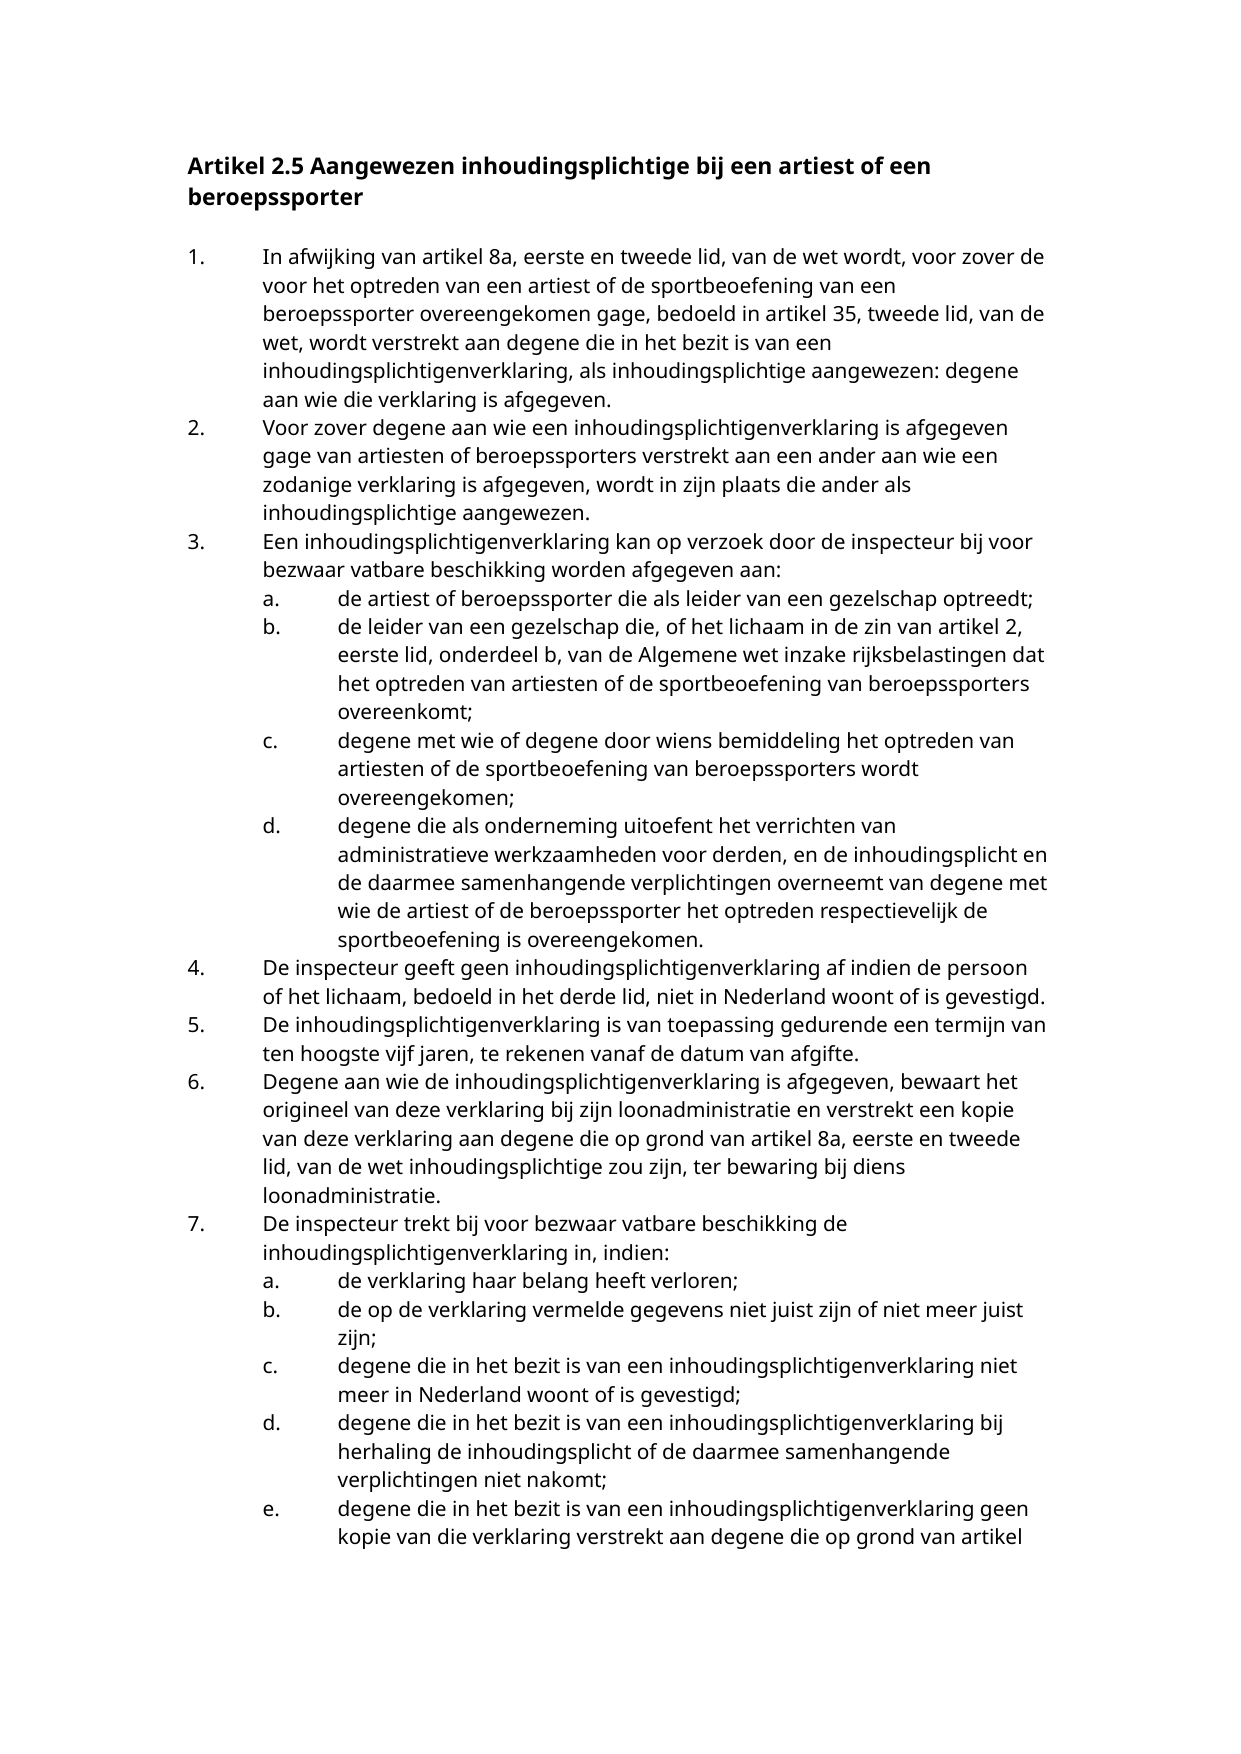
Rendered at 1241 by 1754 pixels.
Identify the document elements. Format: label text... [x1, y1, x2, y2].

list de artiest of beroepssporter die als leider van een gezelschap optreedt; [262, 584, 1053, 612]
list de op de verklaring vermelde gegevens niet juist zijn of niet meer juist zijn; [262, 1295, 1053, 1352]
subtitle Artikel 2.5 Aangewezen inhoudingsplichtige bij een artiest of een beroepssporter [187, 150, 1053, 212]
list degene met wie of degene door wiens bemiddeling het optreden van artiesten of de sportbeoefening van beroepssporters wordt overeengekomen; [262, 726, 1053, 811]
list degene die in het bezit is van een inhoudingsplichtigenverklaring bij herhaling de inhoudingsplicht of de daarmee samenhangende verplichtingen niet nakomt; [262, 1408, 1053, 1494]
list De inspecteur trekt bij voor bezwaar vatbare beschikking de inhoudingsplichtigenverklaring in, indien: [187, 1209, 1053, 1266]
list degene die in het bezit is van een inhoudingsplichtigenverklaring geen kopie van die verklaring verstrekt aan degene die op grond van artikel [262, 1494, 1053, 1551]
list Voor zover degene aan wie een inhoudingsplichtigenverklaring is afgegeven gage van artiesten of beroepssporters verstrekt aan een ander aan wie een zodanige verklaring is afgegeven, wordt in zijn plaats die ander als inhoudingsplichtige aangewezen. [187, 413, 1053, 527]
list Degene aan wie de inhoudingsplichtigenverklaring is afgegeven, bewaart het origineel van deze verklaring bij zijn loonadministratie en verstrekt een kopie van deze verklaring aan degene die op grond van artikel 8a, eerste en tweede lid, van de wet inhoudingsplichtige zou zijn, ter bewaring bij diens loonadministratie. [187, 1067, 1053, 1209]
list Een inhoudingsplichtigenverklaring kan op verzoek door de inspecteur bij voor bezwaar vatbare beschikking worden afgegeven aan: [187, 527, 1053, 584]
list de leider van een gezelschap die, of het lichaam in de zin van artikel 2, eerste lid, onderdeel b, van de Algemene wet inzake rijksbelastingen dat het optreden van artiesten of de sportbeoefening van beroepssporters overeenkomt; [262, 612, 1053, 726]
list In afwijking van artikel 8a, eerste en tweede lid, van de wet wordt, voor zover de voor het optreden van een artiest of de sportbeoefening van een beroepssporter overeengekomen gage, bedoeld in artikel 35, tweede lid, van de wet, wordt verstrekt aan degene die in het bezit is van een inhoudingsplichtigenverklaring, als inhoudingsplichtige aangewezen: degene aan wie die verklaring is afgegeven. [187, 242, 1053, 413]
list de verklaring haar belang heeft verloren; [262, 1266, 1053, 1295]
list De inspecteur geeft geen inhoudingsplichtigenverklaring af indien de persoon of het lichaam, bedoeld in het derde lid, niet in Nederland woont of is gevestigd. [187, 953, 1053, 1010]
list degene die in het bezit is van een inhoudingsplichtigenverklaring niet meer in Nederland woont of is gevestigd; [262, 1352, 1053, 1408]
list De inhoudingsplichtigenverklaring is van toepassing gedurende een termijn van ten hoogste vijf jaren, te rekenen vanaf de datum van afgifte. [187, 1010, 1053, 1067]
list degene die als onderneming uitoefent het verrichten van administratieve werkzaamheden voor derden, en de inhoudingsplicht en de daarmee samenhangende verplichtingen overneemt van degene met wie de artiest of de beroepssporter het optreden respectievelijk de sportbeoefening is overeengekomen. [262, 811, 1053, 953]
